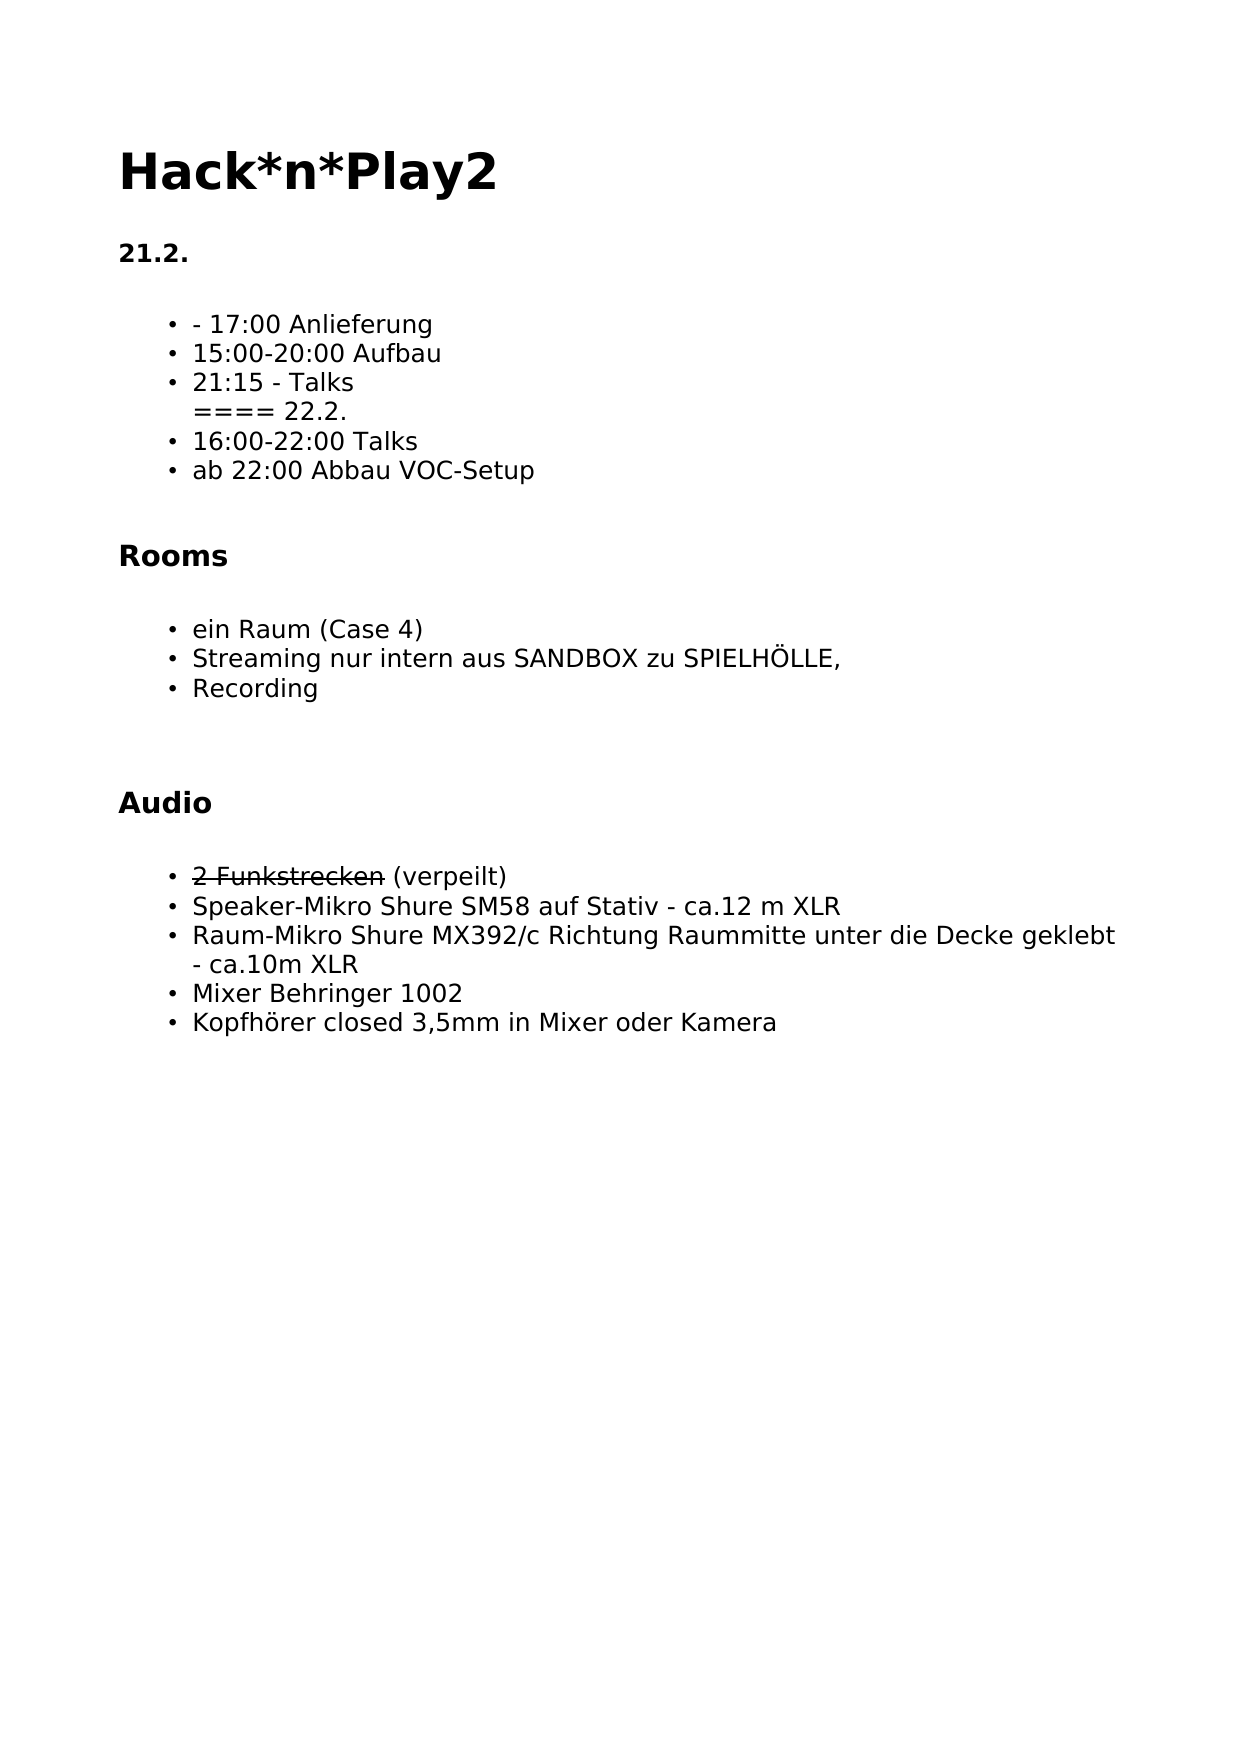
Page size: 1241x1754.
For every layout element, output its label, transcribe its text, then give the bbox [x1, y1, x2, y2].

list Mixer Behringer 1002 [177, 979, 1122, 1008]
subtitle Audio [118, 787, 1122, 821]
list - 17:00 Anlieferung [177, 310, 1122, 339]
list 16:00-22:00 Talks [177, 427, 1122, 456]
list Speaker-Mikro Shure SM58 auf Stativ - ca.12 m XLR [177, 892, 1122, 921]
list Raum-Mikro Shure MX392/c Richtung Raummitte unter die Decke geklebt - ca.10m XLR [177, 921, 1122, 979]
list Recording [177, 674, 1122, 732]
subtitle Hack*n*Play2 [118, 143, 1122, 201]
list Kopfhörer closed 3,5mm in Mixer oder Kamera [177, 1008, 1122, 1037]
subtitle 21.2. [118, 239, 1122, 268]
list 15:00-20:00 Aufbau [177, 339, 1122, 368]
list Streaming nur intern aus SANDBOX zu SPIELHÖLLE, [177, 644, 1122, 674]
list ab 22:00 Abbau VOC-Setup [177, 456, 1122, 485]
subtitle Rooms [118, 539, 1122, 573]
list ein Raum (Case 4) [177, 615, 1122, 644]
list 21:15 - Talks ==== 22.2. [177, 368, 1122, 427]
list 2 Funkstrecken (verpeilt) [177, 862, 1122, 892]
